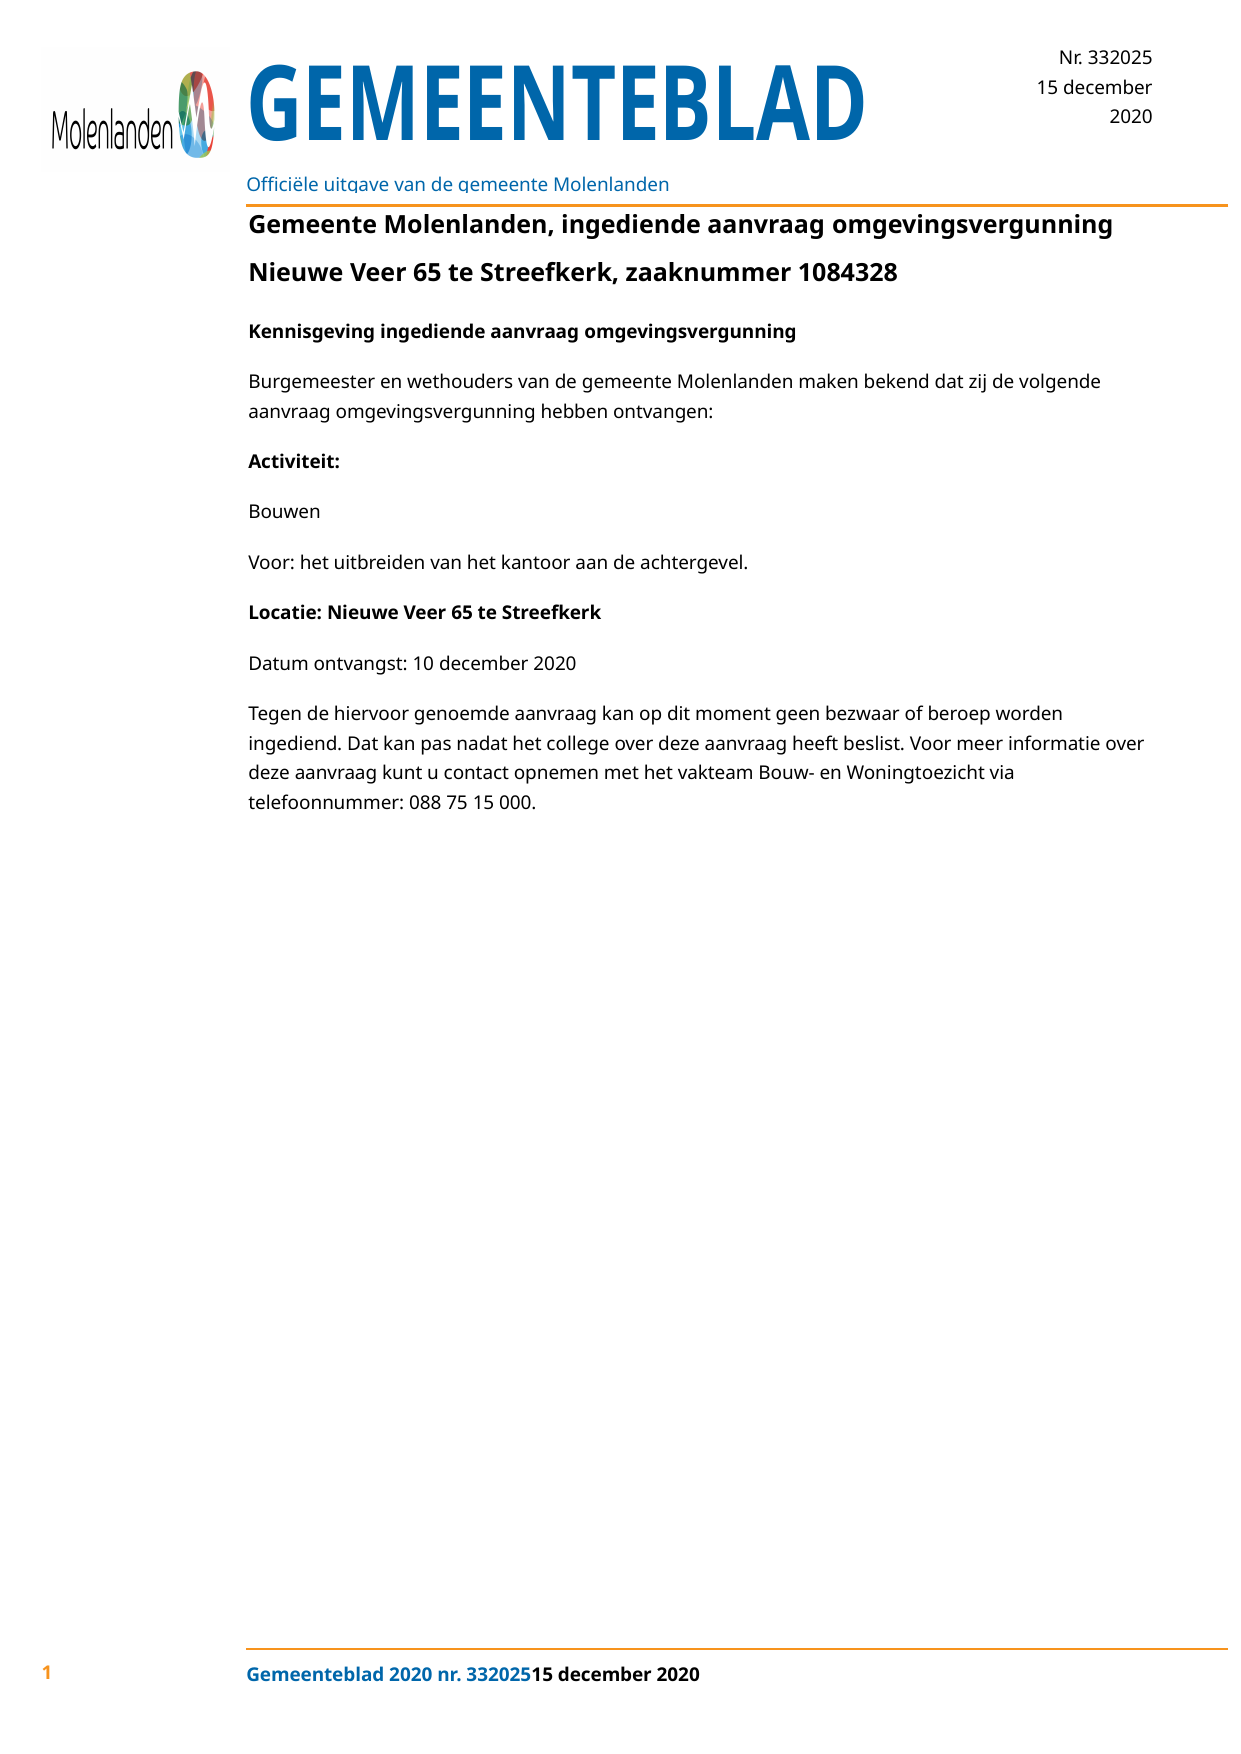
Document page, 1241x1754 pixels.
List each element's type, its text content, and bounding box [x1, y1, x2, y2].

text Activiteit: [248, 448, 1152, 474]
text Bouwen [248, 499, 1152, 524]
text Kennisgeving ingediende aanvraag omgevingsvergunning [248, 318, 1152, 344]
text Burgemeester en wethouders van de gemeente Molenlanden maken bekend dat zij de volgende aanvraag omgevingsvergunning hebben ontvangen: [248, 368, 1152, 424]
text Tegen de hiervoor genoemde aanvraag kan op dit moment geen bezwaar of beroep worden ingediend. Dat kan pas nadat het college over deze aanvraag heeft beslist. Voor meer informatie over deze aanvraag kunt u contact opnemen met het vakteam Bouw- en Woningtoezicht via telefoonnummer: 088 75 15 000. [248, 700, 1152, 815]
text Locatie: Nieuwe Veer 65 te Streefkerk [248, 599, 1152, 625]
picture [41, 47, 231, 172]
text Gemeente Molenlanden, ingediende aanvraag omgevingsvergunning Nieuwe Veer 65 te Streefkerk, zaaknummer 1084328 [248, 207, 1152, 288]
text Datum ontvangst: 10 december 2020 [248, 650, 1152, 676]
text Voor: het uitbreiden van het kantoor aan de achtergevel. [248, 549, 1152, 575]
